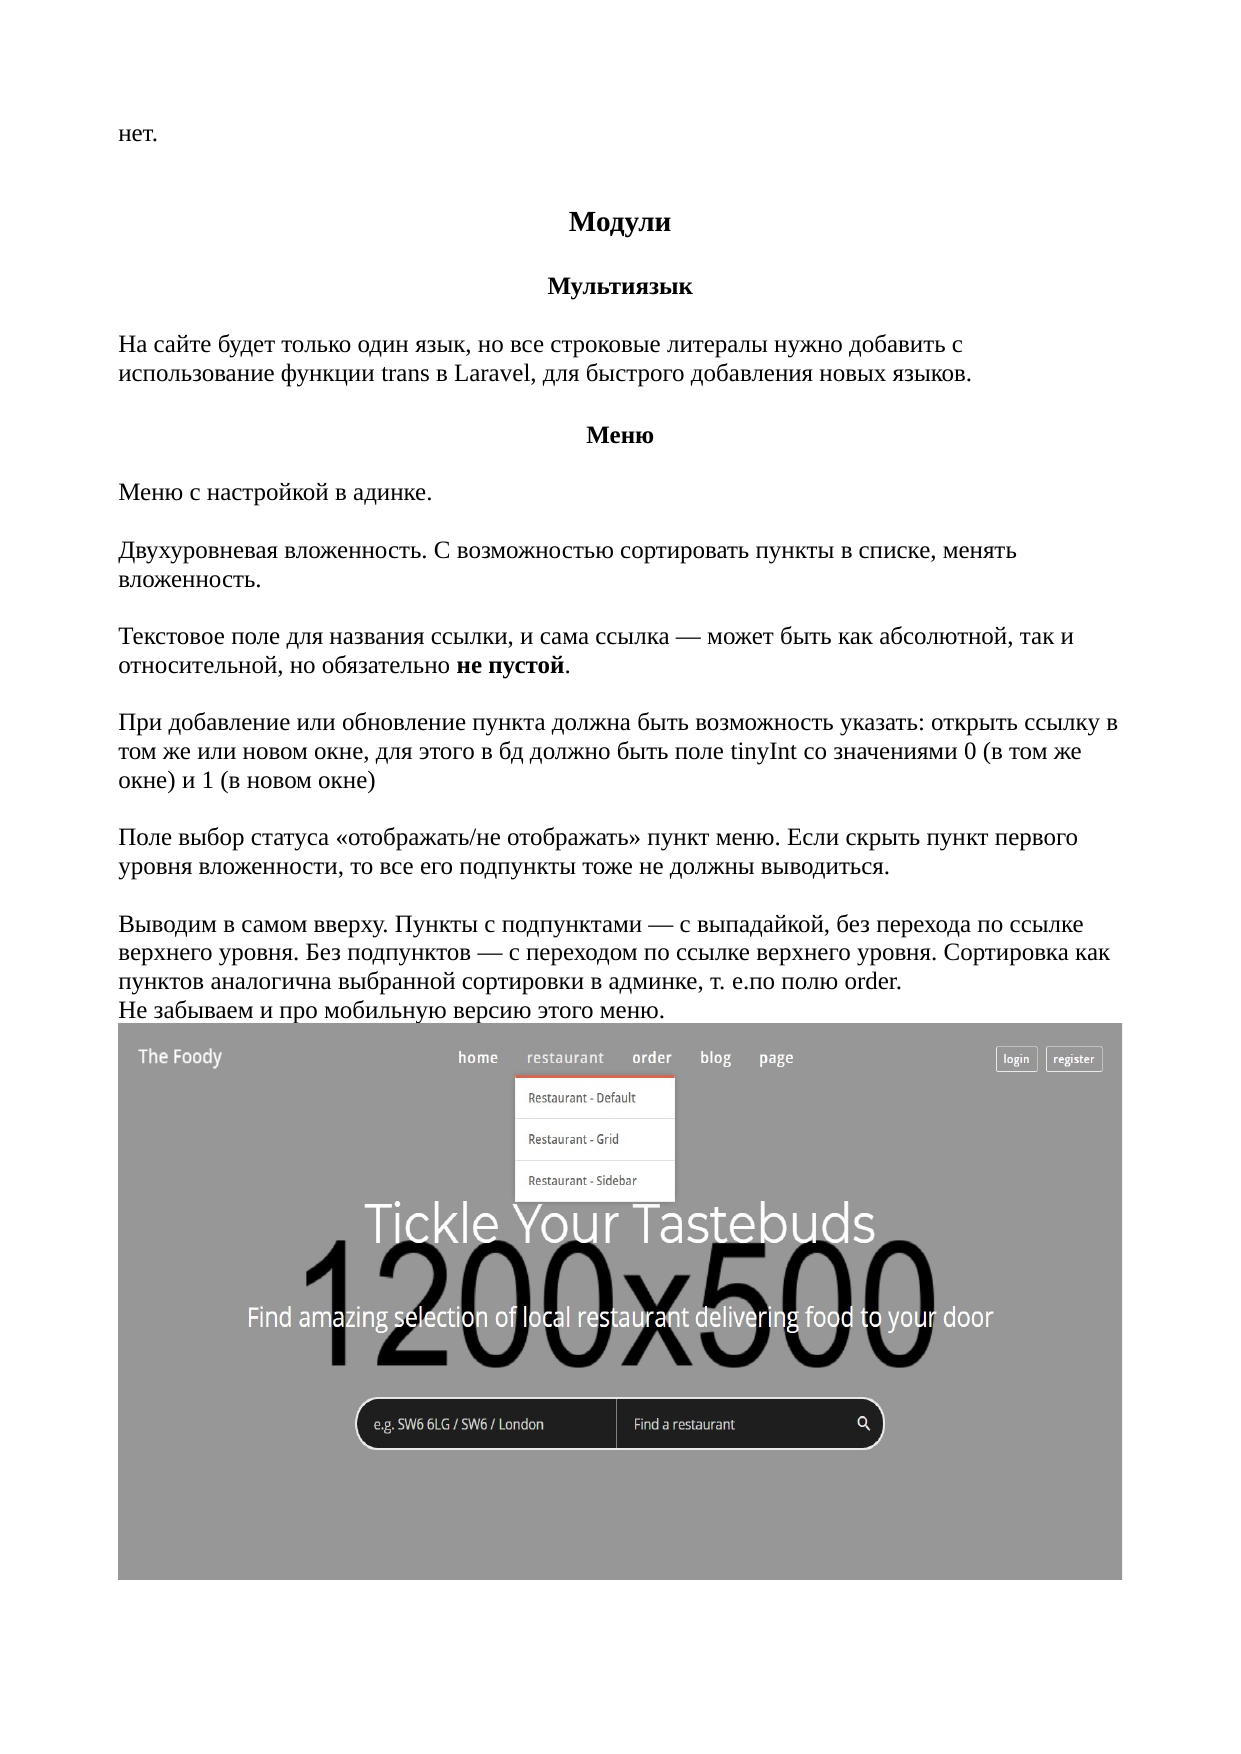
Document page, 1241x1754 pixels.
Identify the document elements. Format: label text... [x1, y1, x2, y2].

text Поле выбор статуса «отображать/не отображать» пункт меню. Если скрыть пункт первого уровня вложенности, то все его подпункты тоже не должны выводиться. [118, 822, 1122, 880]
text Двухуровневая вложенность. С возможностью сортировать пункты в списке, менять вложенность. [118, 535, 1122, 592]
text Меню [118, 420, 1122, 449]
text На сайте будет только один язык, но все строковые литералы нужно добавить с использование функции trans в Laravel, для быстрого добавления новых языков. [118, 329, 1122, 386]
text Модули [118, 204, 1122, 238]
text Выводим в самом вверху. Пункты с подпунктами — с выпадайкой, без перехода по ссылке верхнего уровня. Без подпунктов — с переходом по ссылке верхнего уровня. Сортировка как пунктов аналогична выбранной сортировки в админке, т. е.по полю order. [118, 909, 1122, 995]
picture [118, 1023, 1123, 1580]
text При добавление или обновление пункта должна быть возможность указать: открыть ссылку в том же или новом окне, для этого в бд должно быть поле tinyInt со значениями 0 (в том же окне) и 1 (в новом окне) [118, 707, 1122, 794]
text Меню с настройкой в адинке. [118, 477, 1122, 506]
text нет. [118, 118, 1122, 147]
text Не забываем и про мобильную версию этого меню. [118, 995, 1122, 1023]
text Текстовое поле для названия ссылки, и сама ссылка — может быть как абсолютной, так и относительной, но обязательно не пустой. [118, 621, 1122, 679]
text Мультиязык [118, 271, 1122, 300]
